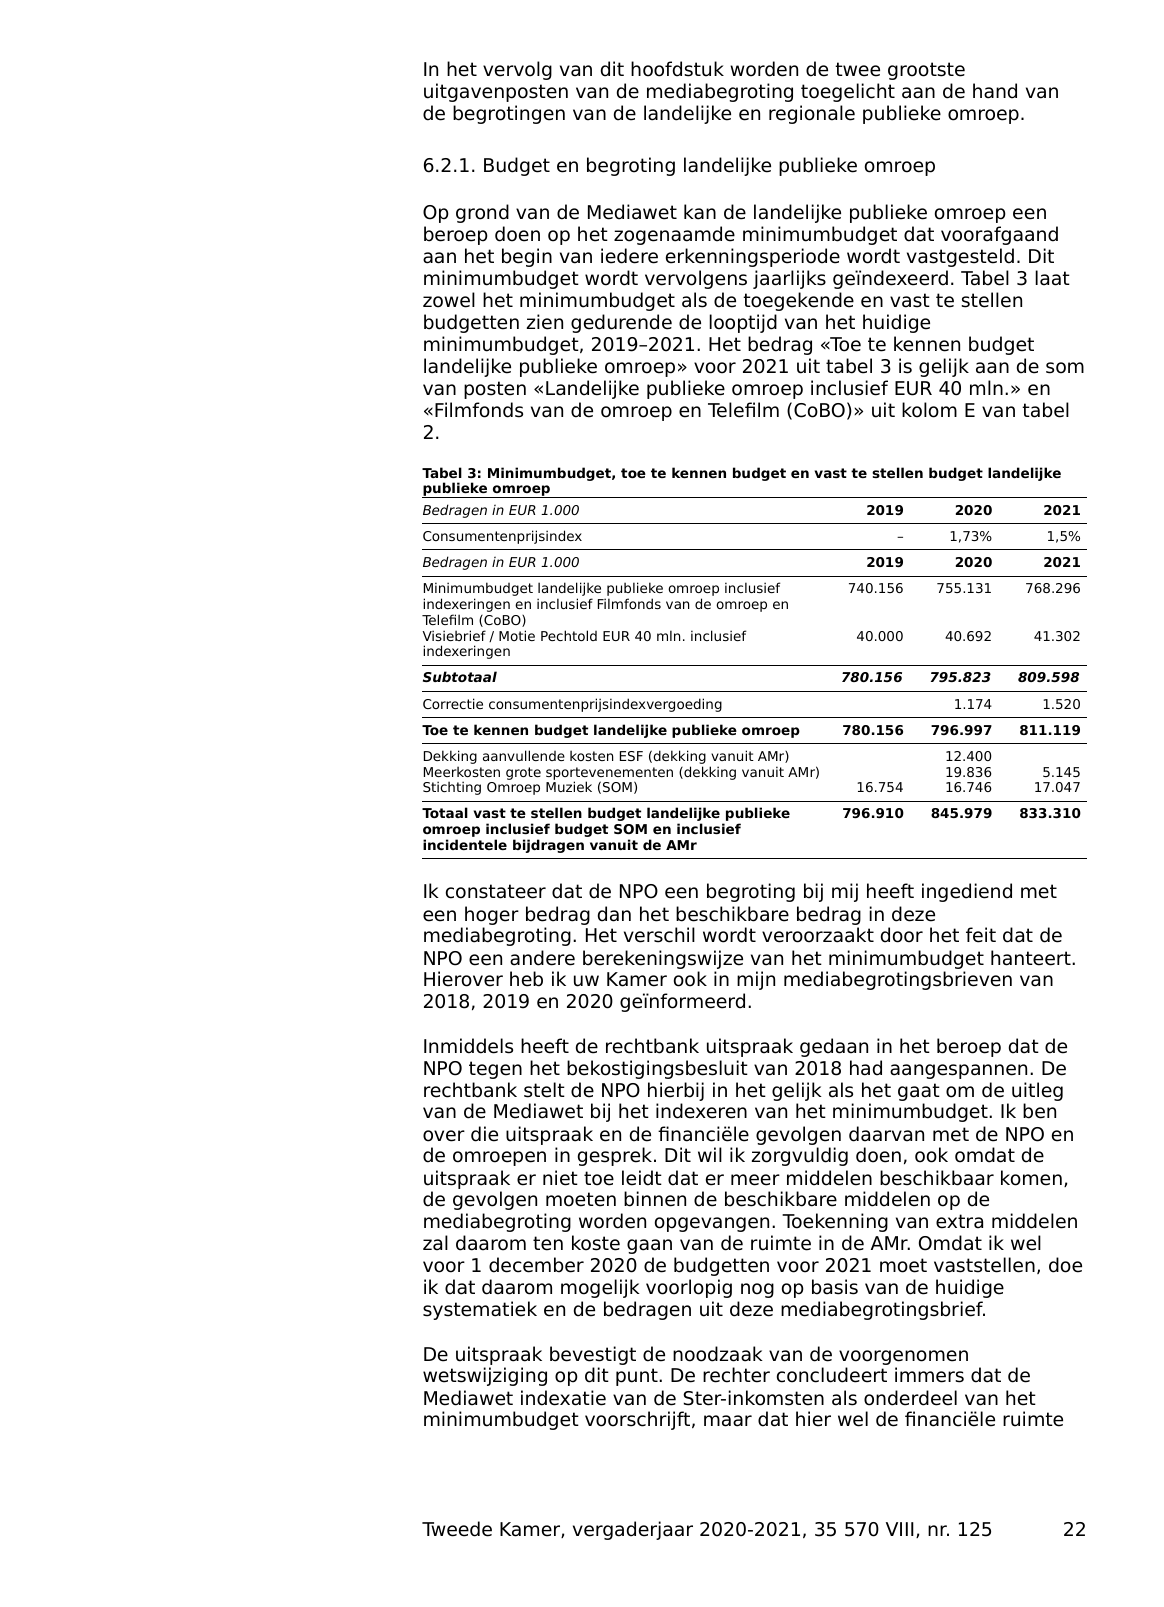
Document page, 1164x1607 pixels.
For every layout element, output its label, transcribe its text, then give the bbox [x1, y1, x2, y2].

table_cell 19.836 [910, 765, 998, 780]
table_cell 2020 [910, 550, 998, 576]
table_cell [821, 765, 909, 780]
table_cell 1.174 [910, 692, 998, 717]
table_cell 780.156 [821, 666, 909, 691]
table_cell 2020 [910, 498, 998, 523]
table_cell 795.823 [910, 666, 998, 691]
table_cell Dekking aanvullende kosten ESF (dekking vanuit AMr) [422, 744, 821, 764]
table_cell 16.746 [910, 780, 998, 801]
table_cell 40.692 [910, 629, 998, 664]
text Ik constateer dat de NPO een begroting bij mij heeft ingediend met een hoger bedrag dan het beschikbare bedrag in deze mediabegroting. Het verschil wordt veroorzaakt door het feit dat de NPO een andere berekeningswijze van het minimumbudget hanteert. Hierover heb ik uw Kamer ook in mijn mediabegrotingsbrieven van 2018, 2019 en 2020 geïnformeerd. [422, 881, 1087, 1013]
table_cell 809.598 [998, 666, 1087, 691]
table_cell 17.047 [998, 780, 1087, 801]
table_cell Bedragen in EUR 1.000 [422, 498, 821, 523]
text De uitspraak bevestigt de noodzaak van de voorgenomen wetswijziging op dit punt. De rechter concludeert immers dat de Mediawet indexatie van de Ster-inkomsten als onderdeel van het minimumbudget voorschrijft, maar dat hier wel de financiële ruimte [422, 1343, 1087, 1431]
text Op grond van de Mediawet kan de landelijke publieke omroep een beroep doen op het zogenaamde minimumbudget dat voorafgaand aan het begin van iedere erkenningsperiode wordt vastgesteld. Dit minimumbudget wordt vervolgens jaarlijks geïndexeerd. Tabel 3 laat zowel het minimumbudget als de toegekende en vast te stellen budgetten zien gedurende de looptijd van het huidige minimumbudget, 2019–2021. Het bedrag «Toe te kennen budget landelijke publieke omroep» voor 2021 uit tabel 3 is gelijk aan de som van posten «Landelijke publieke omroep inclusief EUR 40 mln.» en «Filmfonds van de omroep en Telefilm (CoBO)» uit kolom E van tabel 2. [422, 202, 1087, 444]
table_cell – [821, 524, 909, 549]
table_cell 755.131 [910, 577, 998, 628]
table_cell 796.910 [821, 802, 909, 858]
table_cell [821, 692, 909, 717]
table_cell [998, 744, 1087, 764]
table_cell 2021 [998, 498, 1087, 523]
table_cell 40.000 [821, 629, 909, 664]
table_cell 2021 [998, 550, 1087, 576]
table_cell Subtotaal [422, 666, 821, 691]
table_cell Visiebrief / Motie Pechtold EUR 40 mln. inclusief indexeringen [422, 629, 821, 664]
table_cell Consumentenprijsindex [422, 524, 821, 549]
table_cell 811.119 [998, 718, 1087, 743]
table_cell Toe te kennen budget landelijke publieke omroep [422, 718, 821, 743]
table_cell 845.979 [910, 802, 998, 858]
text Inmiddels heeft de rechtbank uitspraak gedaan in het beroep dat de NPO tegen het bekostigingsbesluit van 2018 had aangespannen. De rechtbank stelt de NPO hierbij in het gelijk als het gaat om de uitleg van de Mediawet bij het indexeren van het minimumbudget. Ik ben over die uitspraak en de financiële gevolgen daarvan met de NPO en de omroepen in gesprek. Dit wil ik zorgvuldig doen, ook omdat de uitspraak er niet toe leidt dat er meer middelen beschikbaar komen, de gevolgen moeten binnen de beschikbare middelen op de mediabegroting worden opgevangen. Toekenning van extra middelen zal daarom ten koste gaan van de ruimte in de AMr. Omdat ik wel voor 1 december 2020 de budgetten voor 2021 moet vaststellen, doe ik dat daarom mogelijk voorlopig nog op basis van de huidige systematiek en de bedragen uit deze mediabegrotingsbrief. [422, 1036, 1087, 1321]
subtitle 6.2.1. Budget en begroting landelijke publieke omroep [422, 155, 1087, 177]
table_header Tabel 3: Minimumbudget, toe te kennen budget en vast te stellen budget landelijke publieke omroep [422, 466, 1087, 497]
table_cell 1.520 [998, 692, 1087, 717]
table_cell 12.400 [910, 744, 998, 764]
table_cell 780.156 [821, 718, 909, 743]
table_cell 768.296 [998, 577, 1087, 628]
table_cell Totaal vast te stellen budget landelijke publieke omroep inclusief budget SOM en inclusief incidentele bijdragen vanuit de AMr [422, 802, 821, 858]
text In het vervolg van dit hoofdstuk worden de twee grootste uitgavenposten van de mediabegroting toegelicht aan de hand van de begrotingen van de landelijke en regionale publieke omroep. [422, 59, 1087, 125]
table_cell 5.145 [998, 765, 1087, 780]
table_cell Minimumbudget landelijke publieke omroep inclusief indexeringen en inclusief Filmfonds van de omroep en Telefilm (CoBO) [422, 577, 821, 628]
table_cell 833.310 [998, 802, 1087, 858]
table_cell Stichting Omroep Muziek (SOM) [422, 780, 821, 801]
table_cell [821, 744, 909, 764]
table_cell 1,73% [910, 524, 998, 549]
table_cell 740.156 [821, 577, 909, 628]
table_cell Correctie consumentenprijsindexvergoeding [422, 692, 821, 717]
table_cell 2019 [821, 498, 909, 523]
table_cell Meerkosten grote sportevenementen (dekking vanuit AMr) [422, 765, 821, 780]
table_cell 16.754 [821, 780, 909, 801]
table_cell 1,5% [998, 524, 1087, 549]
table_cell 41.302 [998, 629, 1087, 664]
table_cell 2019 [821, 550, 909, 576]
table_cell Bedragen in EUR 1.000 [422, 550, 821, 576]
table_cell 796.997 [910, 718, 998, 743]
